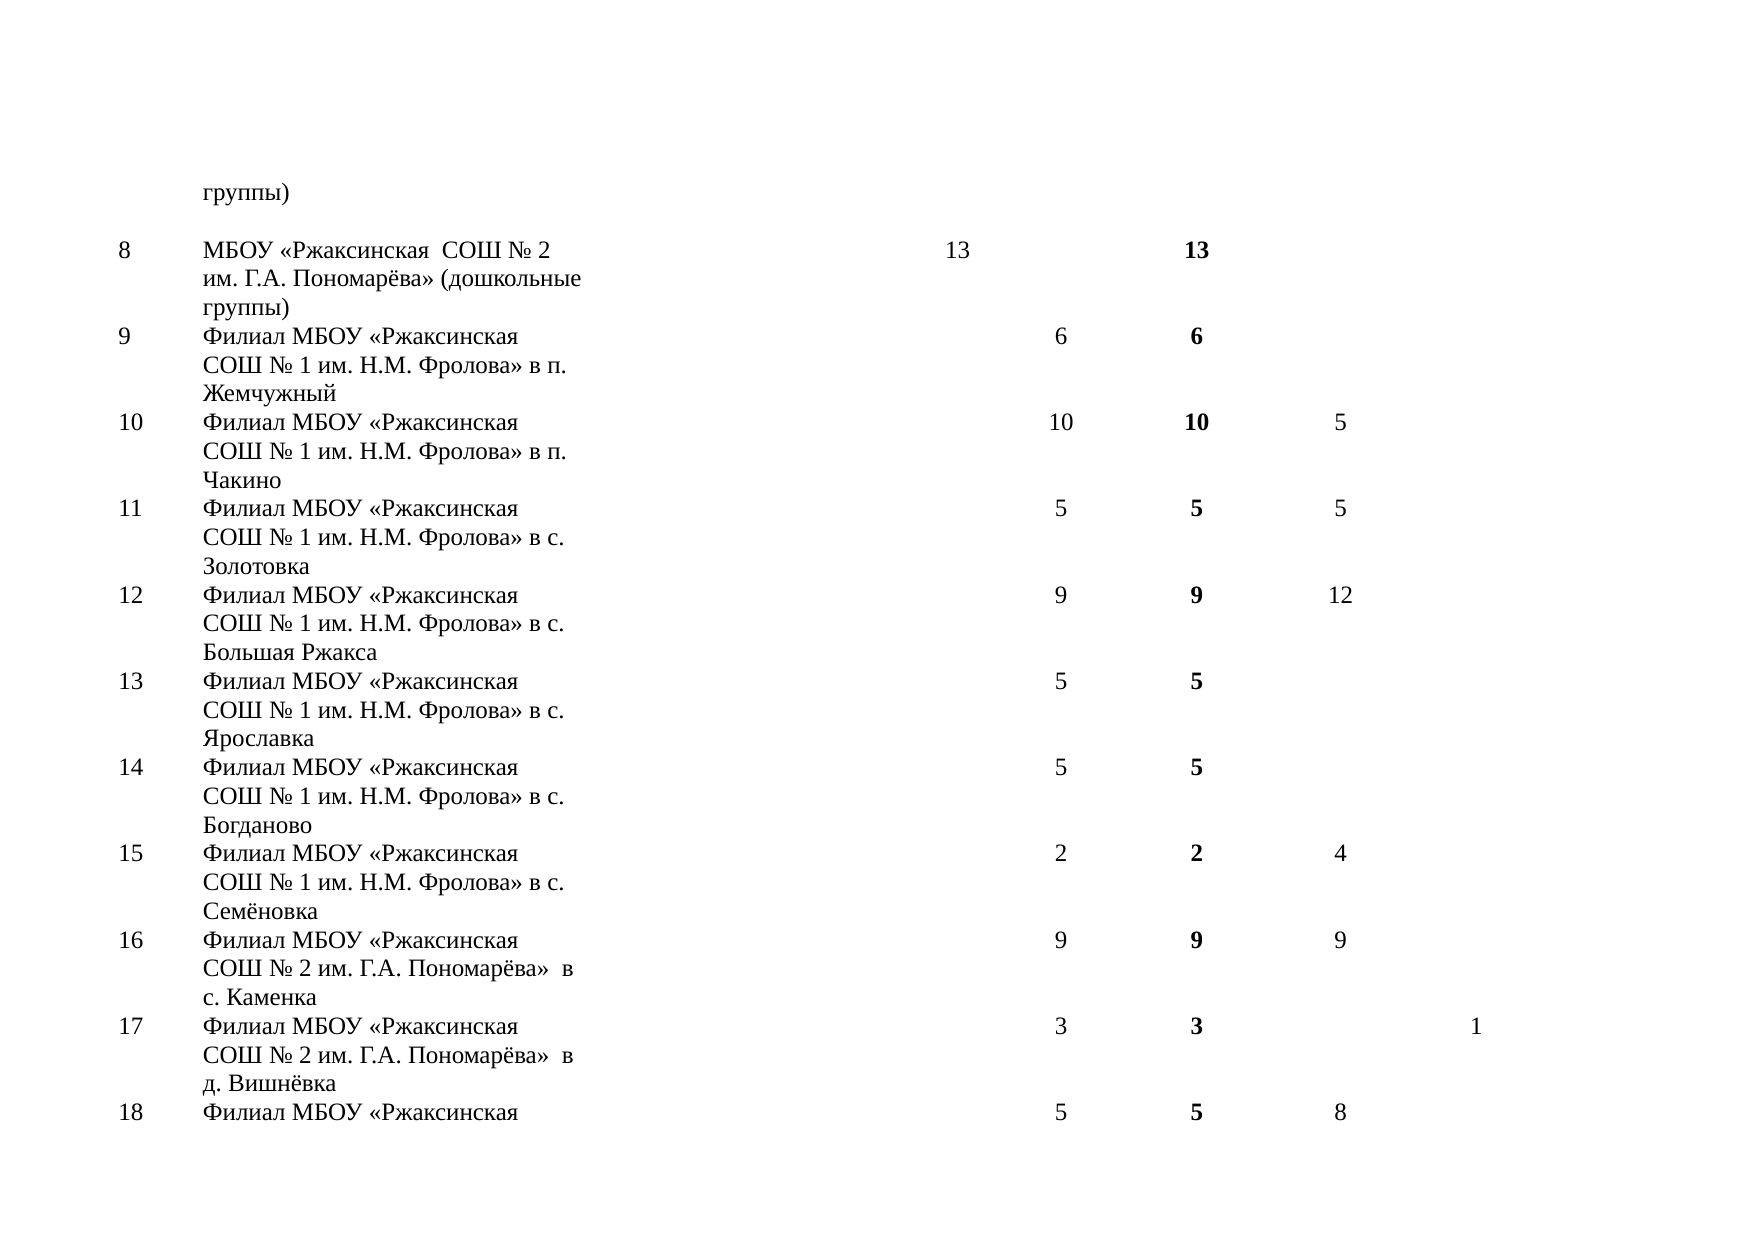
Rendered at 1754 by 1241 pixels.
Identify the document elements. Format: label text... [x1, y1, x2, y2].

table_cell [756, 494, 838, 580]
table_cell [756, 752, 838, 838]
table_cell [678, 407, 756, 493]
table_cell 5 [1269, 407, 1412, 493]
table_cell [678, 177, 756, 235]
table_cell 11 [107, 494, 191, 580]
table_cell [838, 925, 917, 1011]
table_cell 16 [107, 925, 191, 1011]
table_cell [1269, 752, 1412, 838]
table_cell [598, 752, 678, 838]
table_cell Филиал МБОУ «Ржаксинская СОШ № 1 им. Н.М. Фролова» в п. Чакино [191, 407, 598, 493]
table_cell 9 [997, 925, 1124, 1011]
table_cell 13 [918, 235, 997, 321]
table_cell [1269, 235, 1412, 321]
table_cell 13 [1125, 235, 1268, 321]
table_cell [678, 494, 756, 580]
table_cell [678, 666, 756, 752]
table_cell [918, 407, 997, 493]
table_cell [598, 494, 678, 580]
table_cell 5 [1125, 1097, 1268, 1126]
table_cell [1540, 666, 1668, 752]
table_cell [756, 407, 838, 493]
table_cell 4 [1269, 839, 1412, 925]
table_cell [918, 494, 997, 580]
table_cell [678, 1011, 756, 1097]
table_cell [1412, 407, 1540, 493]
table_cell 14 [107, 752, 191, 838]
table_cell [1412, 177, 1540, 235]
table_cell 10 [997, 407, 1124, 493]
table_cell Филиал МБОУ «Ржаксинская СОШ № 1 им. Н.М. Фролова» в с. Семёновка [191, 839, 598, 925]
table_cell [1412, 666, 1540, 752]
table_cell [1412, 494, 1540, 580]
table_cell [598, 177, 678, 235]
table_cell 9 [1125, 925, 1268, 1011]
table_cell [598, 580, 678, 666]
table_cell [756, 1011, 838, 1097]
table_cell [838, 321, 917, 407]
table_cell [678, 580, 756, 666]
table_cell 5 [1125, 494, 1268, 580]
table_cell Филиал МБОУ «Ржаксинская СОШ № 1 им. Н.М. Фролова» в с. Большая Ржакса [191, 580, 598, 666]
table_cell [918, 839, 997, 925]
table_cell [756, 235, 838, 321]
table_cell [598, 666, 678, 752]
table_cell 8 [107, 235, 191, 321]
table_cell Филиал МБОУ «Ржаксинская СОШ № 1 им. Н.М. Фролова» в с. Золотовка [191, 494, 598, 580]
table_cell [678, 839, 756, 925]
table_cell 9 [1269, 925, 1412, 1011]
table_cell [1269, 321, 1412, 407]
table_cell [838, 666, 917, 752]
table_cell 15 [107, 839, 191, 925]
table_cell [1125, 177, 1268, 235]
table_cell [838, 177, 917, 235]
table_cell [1540, 580, 1668, 666]
table_cell [598, 407, 678, 493]
table_cell [838, 839, 917, 925]
table_cell [756, 1097, 838, 1126]
table_cell [838, 752, 917, 838]
table_cell 10 [107, 407, 191, 493]
table_cell МБОУ «Ржаксинская СОШ № 2 им. Г.А. Пономарёва» (дошкольные группы) [191, 235, 598, 321]
table_cell [1540, 1097, 1668, 1126]
table_cell [838, 494, 917, 580]
table_cell [918, 666, 997, 752]
table_cell 2 [997, 839, 1124, 925]
table_cell [756, 925, 838, 1011]
table_cell [598, 321, 678, 407]
table_cell [1269, 1011, 1412, 1097]
table_cell [756, 321, 838, 407]
table_cell Филиал МБОУ «Ржаксинская СОШ № 1 им. Н.М. Фролова» в п. Жемчужный [191, 321, 598, 407]
table_cell [107, 177, 191, 235]
table_cell 6 [997, 321, 1124, 407]
table_cell [598, 235, 678, 321]
table_cell Филиал МБОУ «Ржаксинская СОШ № 1 им. Н.М. Фролова» в с. Богданово [191, 752, 598, 838]
table_cell [918, 752, 997, 838]
table_cell [598, 925, 678, 1011]
table_cell [838, 1097, 917, 1126]
table_cell [678, 925, 756, 1011]
table_cell [1269, 666, 1412, 752]
table_cell [1412, 839, 1540, 925]
table_cell 5 [997, 1097, 1124, 1126]
table_cell 3 [997, 1011, 1124, 1097]
table_cell [1540, 1011, 1668, 1097]
table_cell [1412, 925, 1540, 1011]
table_cell [838, 407, 917, 493]
table_cell 5 [997, 494, 1124, 580]
table_cell Филиал МБОУ «Ржаксинская СОШ № 2 им. Г.А. Пономарёва» в д. Вишнёвка [191, 1011, 598, 1097]
table_cell [756, 580, 838, 666]
table_cell [918, 1011, 997, 1097]
table_cell [678, 752, 756, 838]
table_cell [1540, 177, 1668, 235]
table_cell 3 [1125, 1011, 1268, 1097]
table_cell [838, 1011, 917, 1097]
table_cell [678, 235, 756, 321]
table_cell 5 [1125, 752, 1268, 838]
table_cell [1412, 580, 1540, 666]
table_cell 12 [1269, 580, 1412, 666]
table_cell [838, 235, 917, 321]
table_cell [598, 1097, 678, 1126]
table_cell группы) [191, 177, 598, 235]
table_cell [1540, 752, 1668, 838]
table_cell [918, 580, 997, 666]
table_cell [997, 177, 1124, 235]
table_cell [918, 177, 997, 235]
table_cell 5 [997, 752, 1124, 838]
table_cell [1412, 752, 1540, 838]
table_cell [598, 839, 678, 925]
table_cell [678, 321, 756, 407]
table_cell 9 [997, 580, 1124, 666]
table_cell [1540, 321, 1668, 407]
table_cell Филиал МБОУ «Ржаксинская СОШ № 1 им. Н.М. Фролова» в с. Ярославка [191, 666, 598, 752]
table_cell [1540, 494, 1668, 580]
table_cell [918, 925, 997, 1011]
table_cell [756, 839, 838, 925]
table_cell 5 [1125, 666, 1268, 752]
table_cell [678, 1097, 756, 1126]
table_cell [1269, 177, 1412, 235]
table_cell [997, 235, 1124, 321]
table_cell [1540, 235, 1668, 321]
table_cell [756, 666, 838, 752]
table_cell [756, 177, 838, 235]
table_cell 5 [1269, 494, 1412, 580]
table_cell [1540, 839, 1668, 925]
table_cell [1540, 925, 1668, 1011]
table_cell [918, 321, 997, 407]
table_cell 1 [1412, 1011, 1540, 1097]
table_cell [838, 580, 917, 666]
table_cell 9 [1125, 580, 1268, 666]
table_cell 2 [1125, 839, 1268, 925]
table_cell [598, 1011, 678, 1097]
table_cell 6 [1125, 321, 1268, 407]
table_cell 17 [107, 1011, 191, 1097]
table_cell [1540, 407, 1668, 493]
table_cell Филиал МБОУ «Ржаксинская [191, 1097, 598, 1126]
table_cell 13 [107, 666, 191, 752]
table_cell 18 [107, 1097, 191, 1126]
table_cell 10 [1125, 407, 1268, 493]
table_cell [1412, 1097, 1540, 1126]
table_cell [1412, 321, 1540, 407]
table_cell Филиал МБОУ «Ржаксинская СОШ № 2 им. Г.А. Пономарёва» в с. Каменка [191, 925, 598, 1011]
table_cell [1412, 235, 1540, 321]
table_cell 12 [107, 580, 191, 666]
table_cell 5 [997, 666, 1124, 752]
table_cell 8 [1269, 1097, 1412, 1126]
table_cell 9 [107, 321, 191, 407]
table_cell [918, 1097, 997, 1126]
